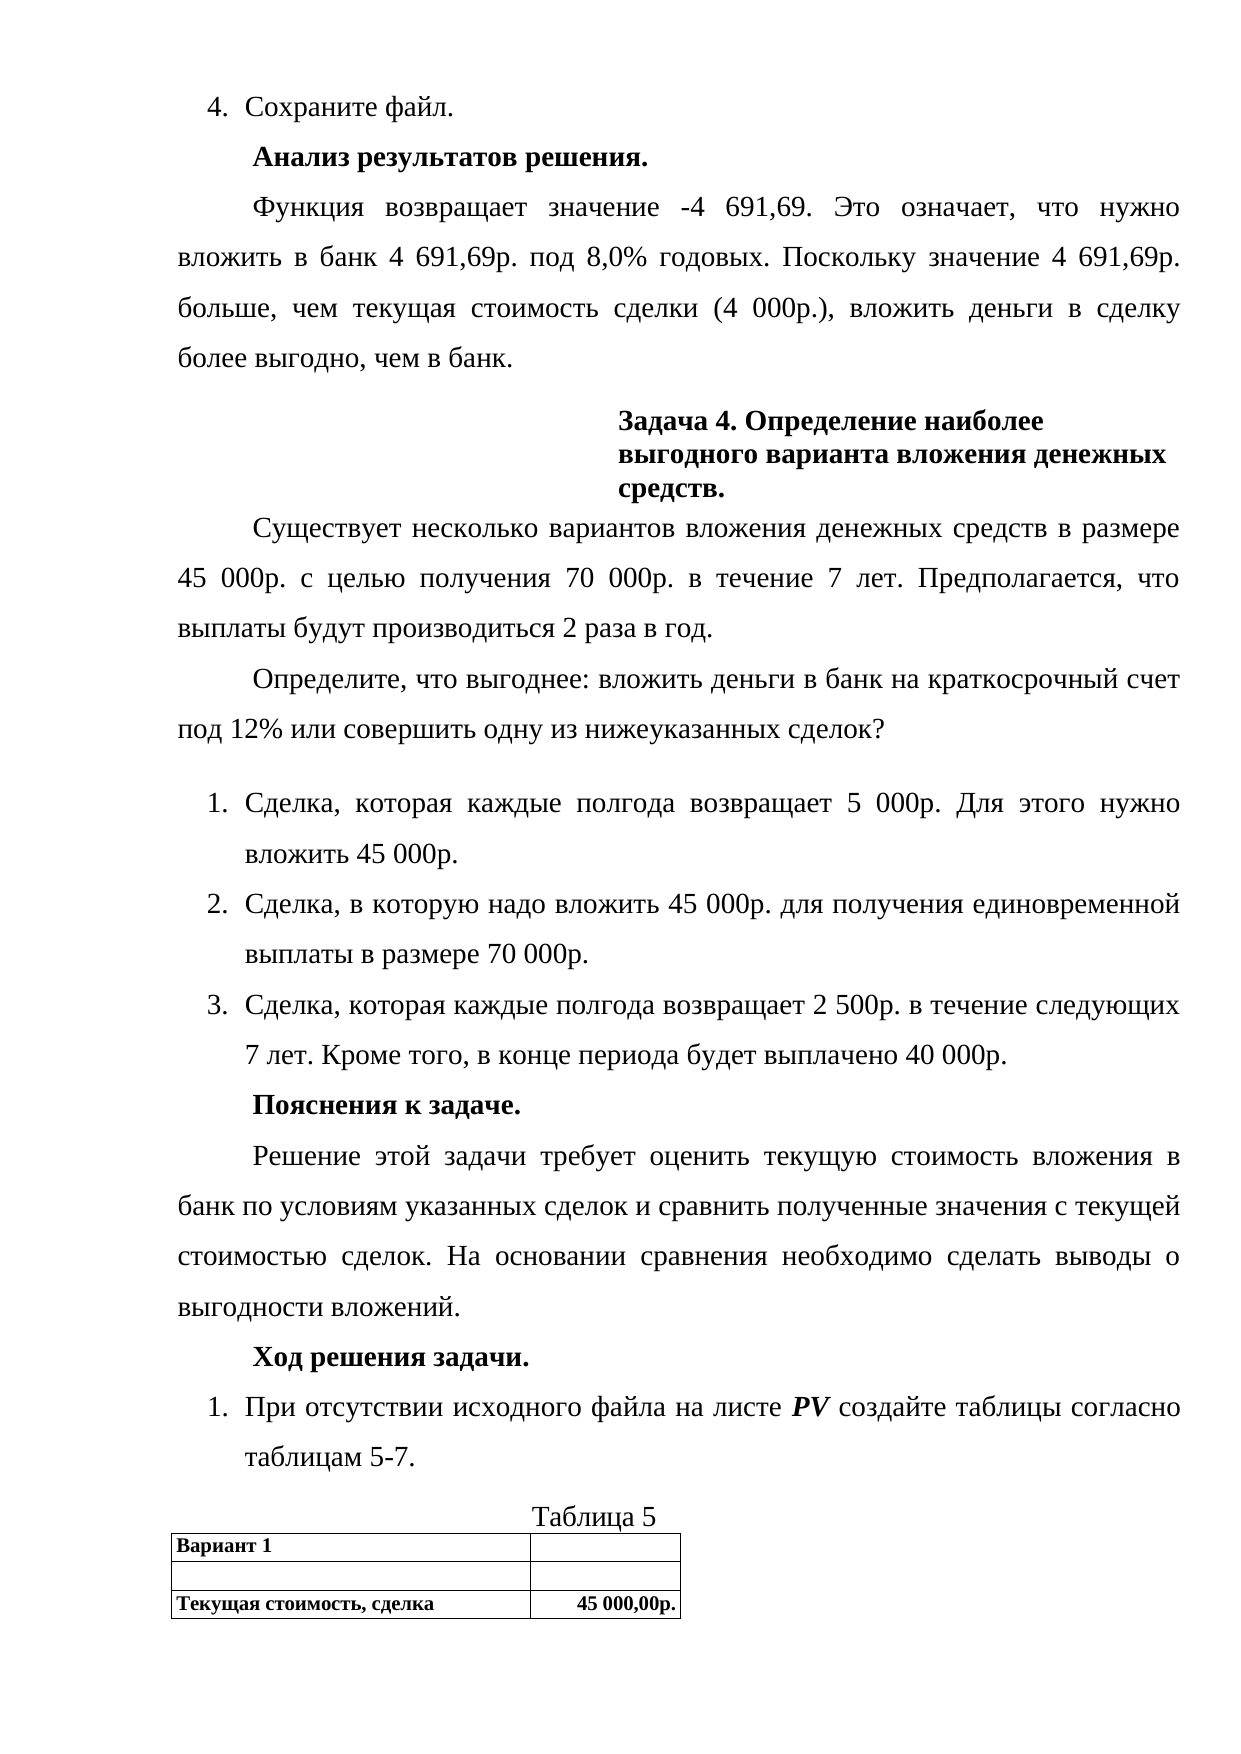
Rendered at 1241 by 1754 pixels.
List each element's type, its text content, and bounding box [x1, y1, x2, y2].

subtitle Задача 4. Определение наиболее выгодного варианта вложения денежных средств. [531, 403, 1181, 504]
list Сохраните файл. [207, 89, 1181, 122]
list Сделка, которая каждые полгода возвращает 2 500р. в течение следующих 7 лет. Кроме того, в конце периода будет выплачено 40 000р. [207, 987, 1181, 1071]
table_cell Текущая стоимость, сделка [172, 1591, 530, 1618]
text Пояснения к задаче. [177, 1087, 1181, 1121]
table_cell [172, 1562, 530, 1589]
table_header Вариант 1 [172, 1534, 530, 1561]
text Функция возвращает значение -4 691,69. Это означает, что нужно вложить в банк 4 691,69р. под 8,0% годовых. Поскольку значение 4 691,69р. больше, чем текущая стоимость сделки (4 000р.), вложить деньги в сделку более выгодно, чем в банк. [177, 189, 1181, 374]
text Анализ результатов решения. [177, 139, 1181, 172]
list Сделка, которая каждые полгода возвращает 5 000р. Для этого нужно вложить 45 000р. [207, 786, 1181, 869]
table_cell 45 000,00р. [531, 1591, 680, 1618]
list При отсутствии исходного файла на листе PV создайте таблицы согласно таблицам 5-7. [207, 1389, 1181, 1473]
list Сделка, в которую надо вложить 45 000р. для получения единовременной выплаты в размере 70 000р. [207, 886, 1181, 970]
text Ход решения задачи. [177, 1339, 1181, 1372]
table_cell [531, 1562, 680, 1589]
text Таблица 5 [215, 1499, 1181, 1532]
text Существует несколько вариантов вложения денежных средств в размере 45 000р. с целью получения 70 000р. в течение 7 лет. Предполагается, что выплаты будут производиться 2 раза в год. [177, 510, 1181, 644]
table_header [531, 1534, 680, 1561]
text Определите, что выгоднее: вложить деньги в банк на краткосрочный счет под 12% или совершить одну из нижеуказанных сделок? [177, 661, 1181, 745]
text Решение этой задачи требует оценить текущую стоимость вложения в банк по условиям указанных сделок и сравнить полученные значения с текущей стоимостью сделок. На основании сравнения необходимо сделать выводы о выгодности вложений. [177, 1138, 1181, 1322]
